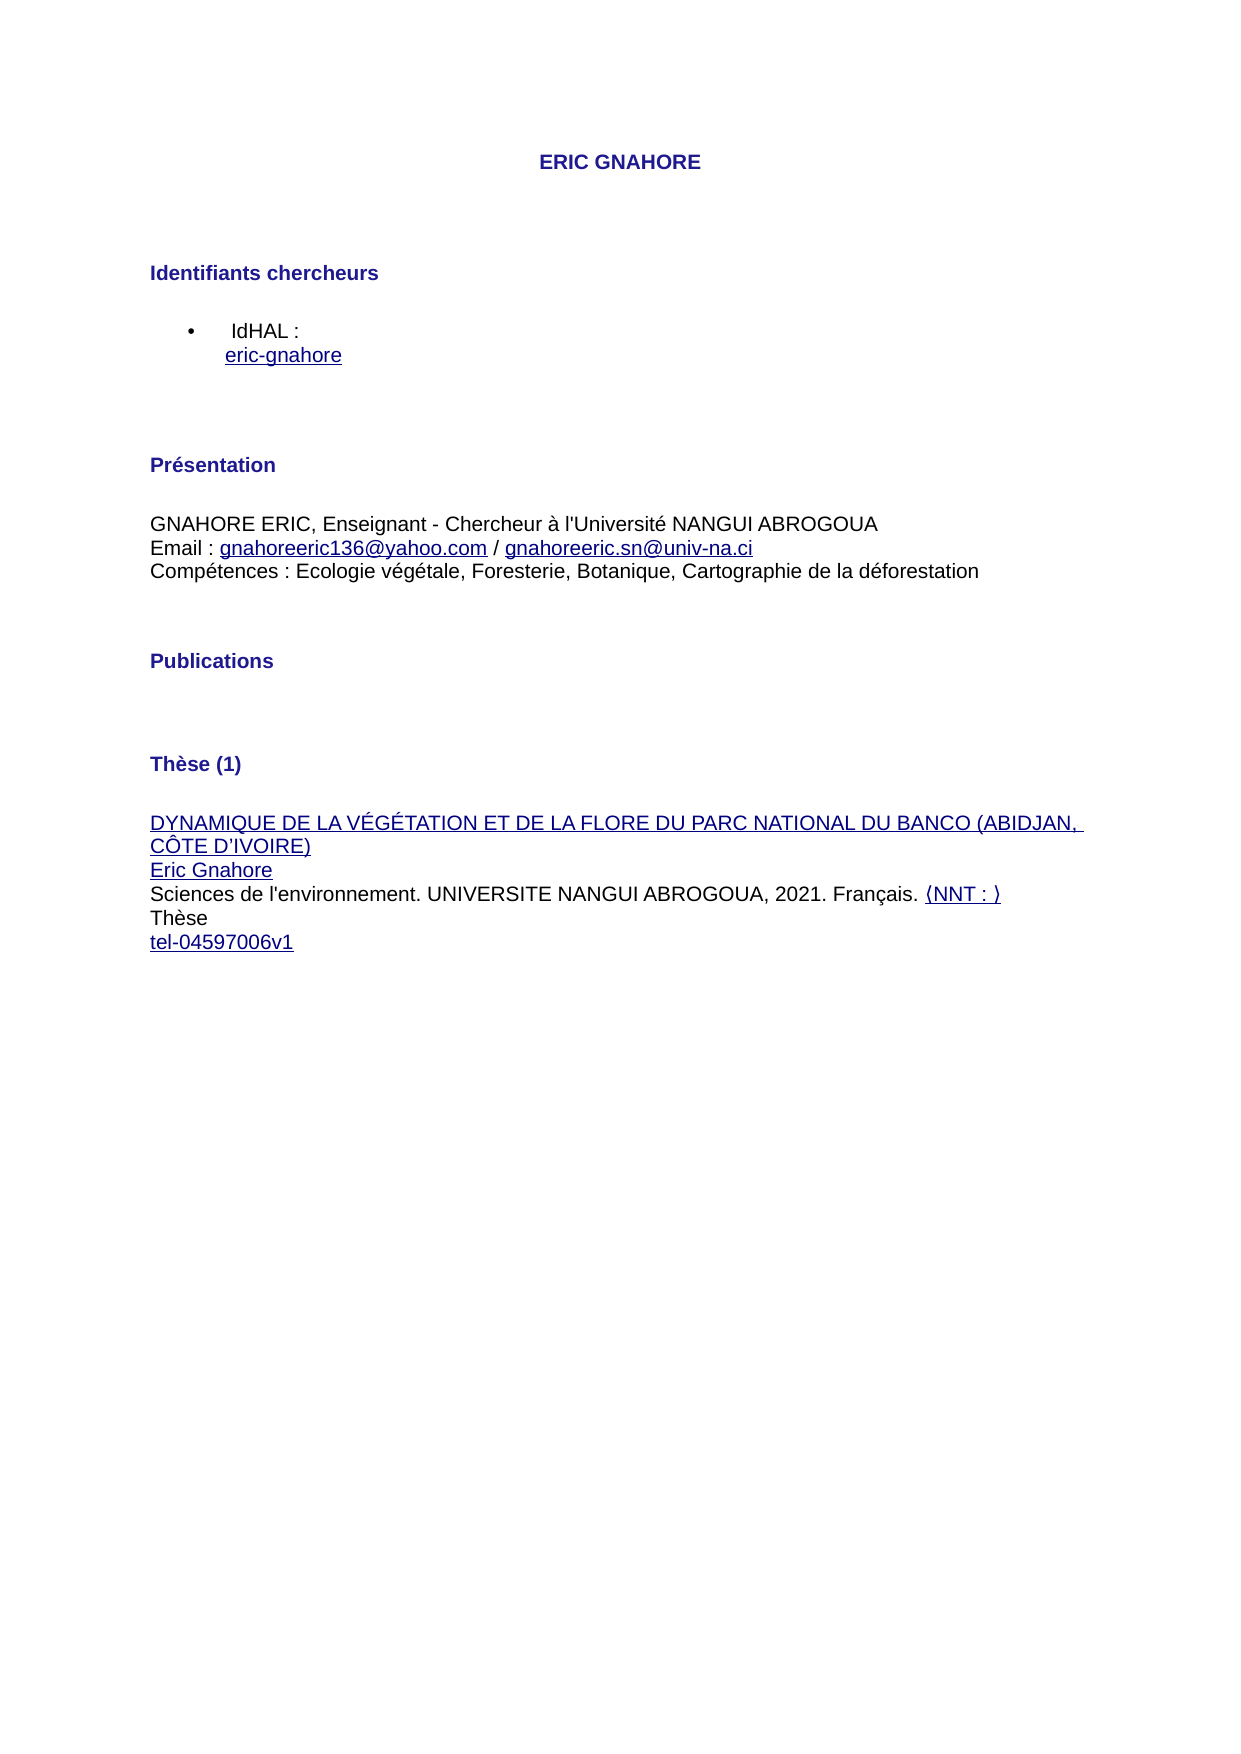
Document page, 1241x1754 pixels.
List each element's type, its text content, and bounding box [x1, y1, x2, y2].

list eric-gnahore [187, 343, 1090, 367]
subtitle Présentation [150, 453, 1090, 477]
subtitle Publications [150, 649, 1090, 673]
text Compétences : Ecologie végétale, Foresterie, Botanique, Cartographie de la déforestation [150, 559, 1090, 583]
text GNAHORE ERIC, Enseignant - Chercheur à l'Université NANGUI ABROGOUA [150, 511, 1090, 535]
subtitle ERIC GNAHORE [150, 150, 1090, 174]
list IdHAL : [187, 319, 1090, 343]
table_header DYNAMIQUE DE LA VÉGÉTATION ET DE LA FLORE DU PARC NATIONAL DU BANCO (ABIDJAN, CÔTE D’IVOIRE) Eric Gnahore Sciences de l'environnement. UNIVERSITE NANGUI ABROGOUA, 2021. Français. ⟨NNT : ⟩ Thèse tel-04597006v1 [150, 810, 1090, 954]
subtitle Identifiants chercheurs [150, 260, 1090, 284]
text Email : gnahoreeric136@yahoo.com / gnahoreeric.sn@univ-na.ci [150, 535, 1090, 559]
subtitle Thèse (1) [150, 752, 1090, 776]
